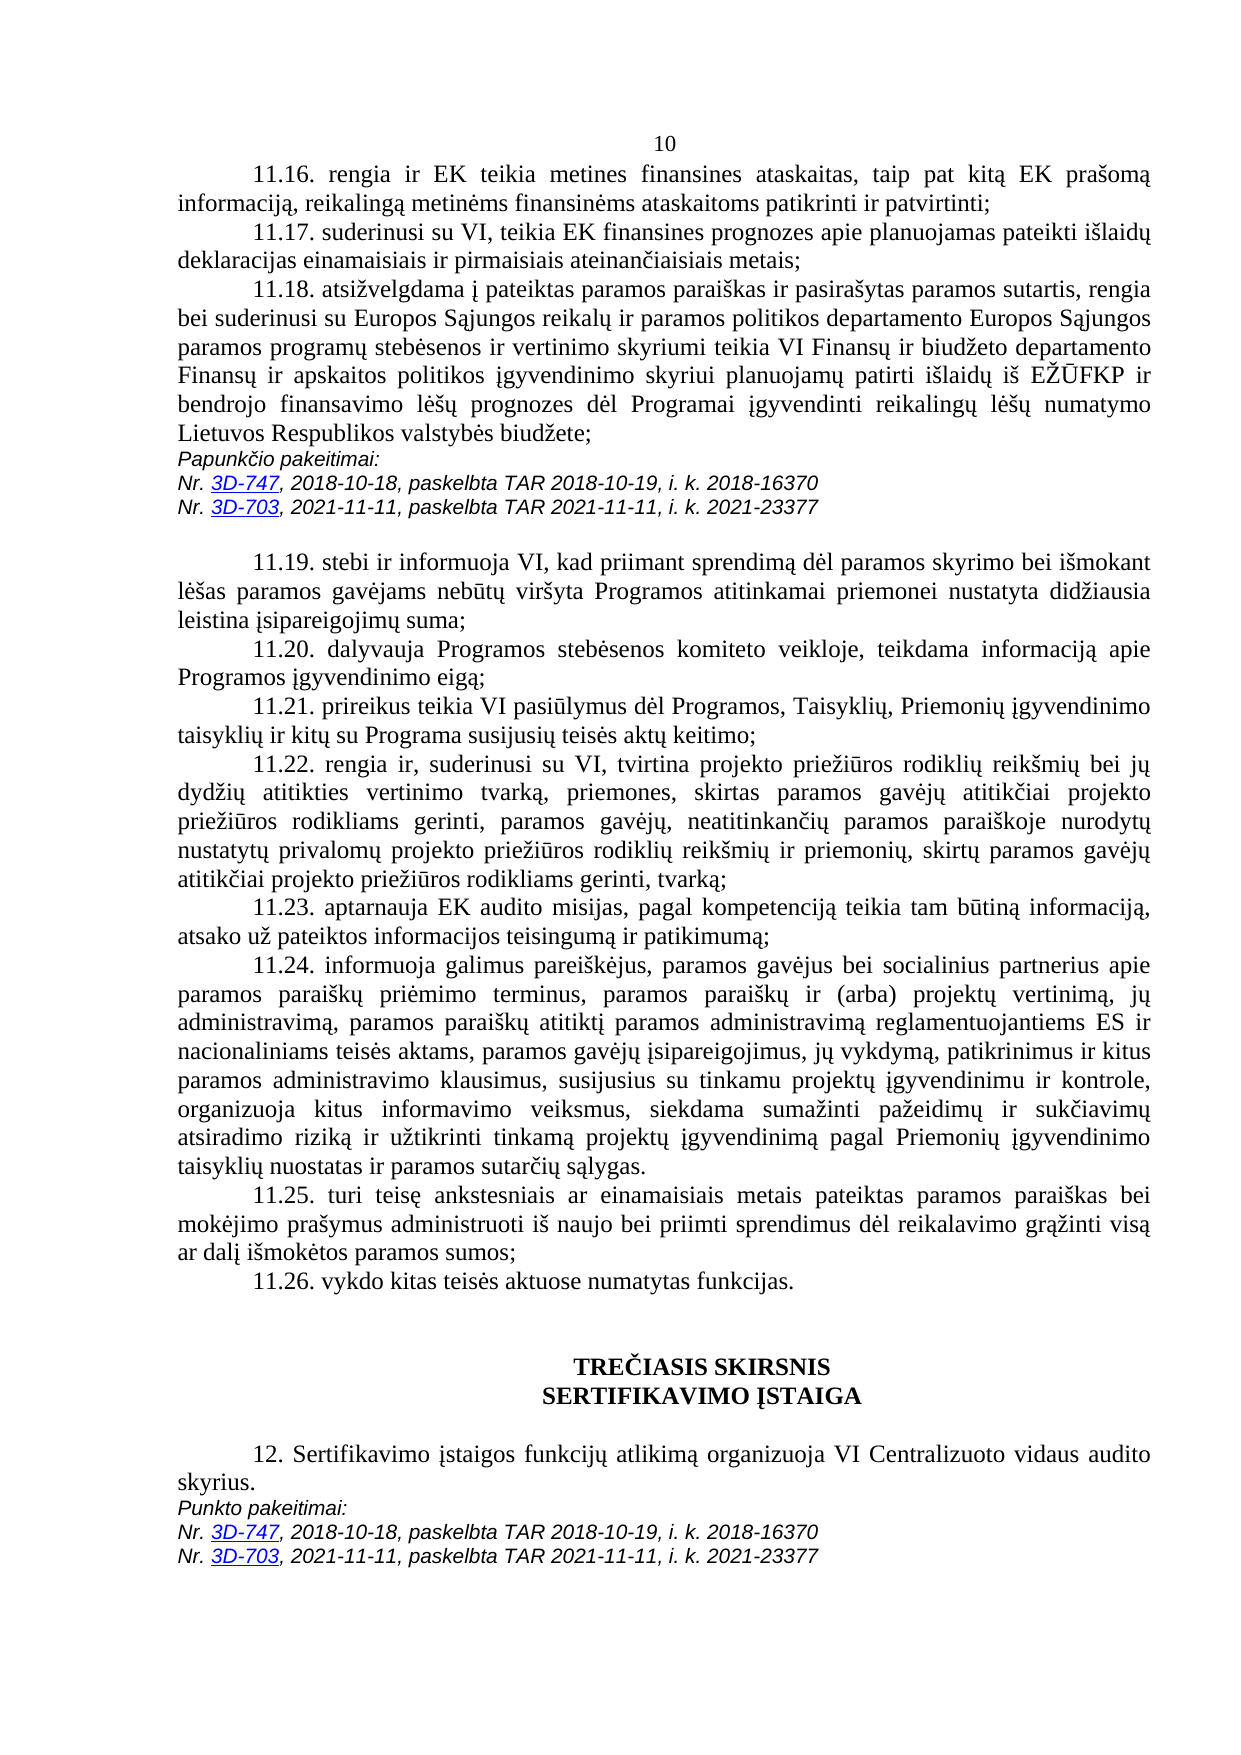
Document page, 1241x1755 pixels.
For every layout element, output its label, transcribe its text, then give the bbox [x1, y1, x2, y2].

text Nr. 3D-703, 2021-11-11, paskelbta TAR 2021-11-11, i. k. 2021-23377 [177, 1544, 1152, 1568]
text Nr. 3D-747, 2018-10-18, paskelbta TAR 2018-10-19, i. k. 2018-16370 [177, 1520, 1152, 1544]
text 11.20. dalyvauja Programos stebėsenos komiteto veikloje, teikdama informaciją apie Programos įgyvendinimo eigą; [177, 634, 1152, 691]
text Papunkčio pakeitimai: [177, 447, 1152, 471]
text 11.22. rengia ir, suderinusi su VI, tvirtina projekto priežiūros rodiklių reikšmių bei jų dydžių atitikties vertinimo tvarką, priemones, skirtas paramos gavėjų atitikčiai projekto priežiūros rodikliams gerinti, paramos gavėjų, neatitinkančių paramos paraiškoje nurodytų nustatytų privalomų projekto priežiūros rodiklių reikšmių ir priemonių, skirtų paramos gavėjų atitikčiai projekto priežiūros rodikliams gerinti, tvarką; [177, 749, 1152, 892]
text 11.25. turi teisę ankstesniais ar einamaisiais metais pateiktas paramos paraiškas bei mokėjimo prašymus administruoti iš naujo bei priimti sprendimus dėl reikalavimo grąžinti visą ar dalį išmokėtos paramos sumos; [177, 1180, 1152, 1266]
text Nr. 3D-747, 2018-10-18, paskelbta TAR 2018-10-19, i. k. 2018-16370 [177, 471, 1152, 495]
text TREČIASIS SKIRSNIS [177, 1352, 1152, 1381]
text 11.18. atsižvelgdama į pateiktas paramos paraiškas ir pasirašytas paramos sutartis, rengia bei suderinusi su Europos Sąjungos reikalų ir paramos politikos departamento Europos Sąjungos paramos programų stebėsenos ir vertinimo skyriumi teikia VI Finansų ir biudžeto departamento Finansų ir apskaitos politikos įgyvendinimo skyriui planuojamų patirti išlaidų iš EŽŪFKP ir bendrojo finansavimo lėšų prognozes dėl Programai įgyvendinti reikalingų lėšų numatymo Lietuvos Respublikos valstybės biudžete; [177, 274, 1152, 447]
text Punkto pakeitimai: [177, 1496, 1152, 1520]
text 11.26. vykdo kitas teisės aktuose numatytas funkcijas. [177, 1266, 1152, 1295]
text 11.19. stebi ir informuoja VI, kad priimant sprendimą dėl paramos skyrimo bei išmokant lėšas paramos gavėjams nebūtų viršyta Programos atitinkamai priemonei nustatyta didžiausia leistina įsipareigojimų suma; [177, 547, 1152, 634]
text Nr. 3D-703, 2021-11-11, paskelbta TAR 2021-11-11, i. k. 2021-23377 [177, 495, 1152, 519]
text 11.24. informuoja galimus pareiškėjus, paramos gavėjus bei socialinius partnerius apie paramos paraiškų priėmimo terminus, paramos paraiškų ir (arba) projektų vertinimą, jų administravimą, paramos paraiškų atitiktį paramos administravimą reglamentuojantiems ES ir nacionaliniams teisės aktams, paramos gavėjų įsipareigojimus, jų vykdymą, patikrinimus ir kitus paramos administravimo klausimus, susijusius su tinkamu projektų įgyvendinimu ir kontrole, organizuoja kitus informavimo veiksmus, siekdama sumažinti pažeidimų ir sukčiavimų atsiradimo riziką ir užtikrinti tinkamą projektų įgyvendinimą pagal Priemonių įgyvendinimo taisyklių nuostatas ir paramos sutarčių sąlygas. [177, 950, 1152, 1180]
text 11.17. suderinusi su VI, teikia EK finansines prognozes apie planuojamas pateikti išlaidų deklaracijas einamaisiais ir pirmaisiais ateinančiaisiais metais; [177, 217, 1152, 274]
text 11.21. prireikus teikia VI pasiūlymus dėl Programos, Taisyklių, Priemonių įgyvendinimo taisyklių ir kitų su Programa susijusių teisės aktų keitimo; [177, 691, 1152, 749]
text SERTIFIKAVIMO ĮSTAIGA [177, 1381, 1152, 1410]
text 11.16. rengia ir EK teikia metines finansines ataskaitas, taip pat kitą EK prašomą informaciją, reikalingą metinėms finansinėms ataskaitoms patikrinti ir patvirtinti; [177, 159, 1152, 217]
text 11.23. aptarnauja EK audito misijas, pagal kompetenciją teikia tam būtiną informaciją, atsako už pateiktos informacijos teisingumą ir patikimumą; [177, 892, 1152, 950]
text 12. Sertifikavimo įstaigos funkcijų atlikimą organizuoja VI Centralizuoto vidaus audito skyrius. [177, 1439, 1152, 1496]
